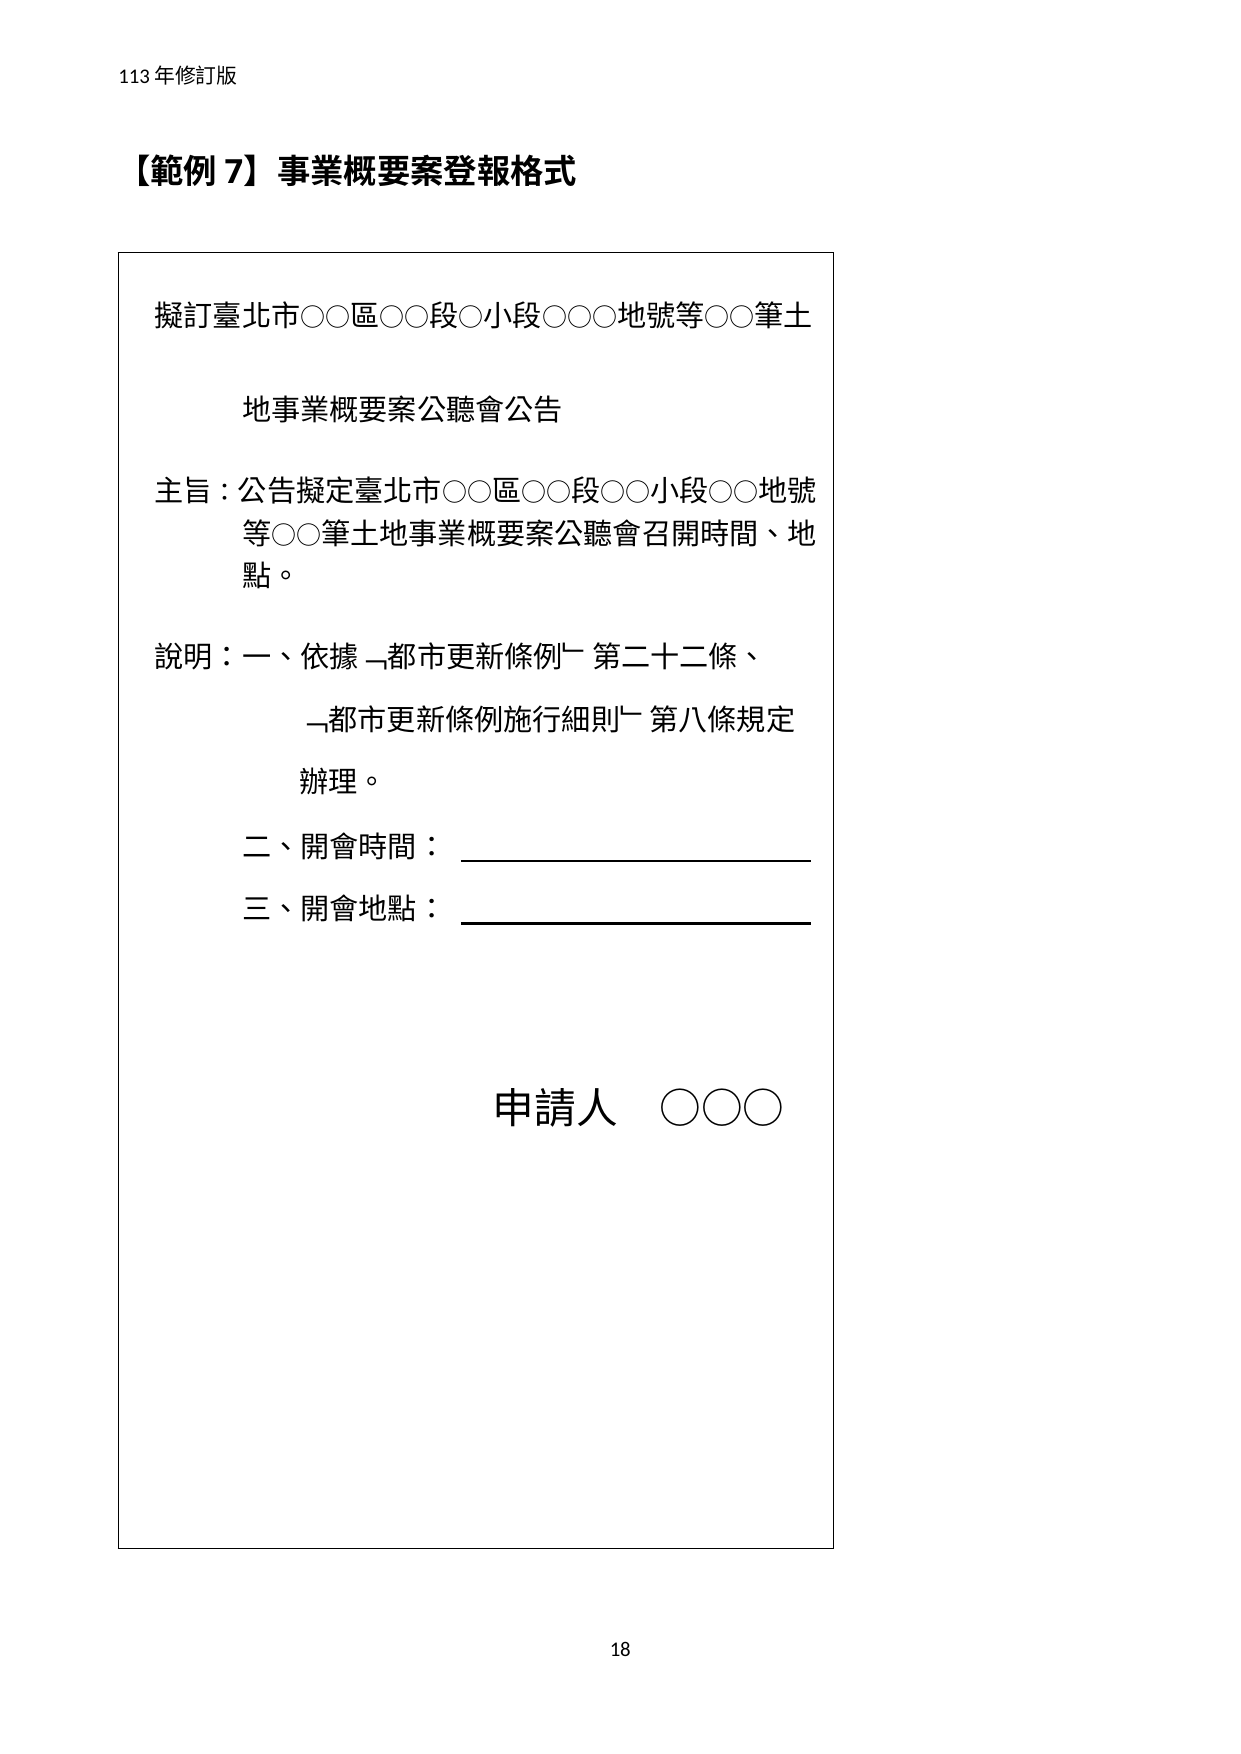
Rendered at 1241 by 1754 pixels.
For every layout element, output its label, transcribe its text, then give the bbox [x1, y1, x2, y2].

text 【範例7】事業概要案登報格式 [117, 127, 1122, 189]
table_header 擬訂臺北市○○區○○段○小段○○○地號等○○筆土地事業概要案公聽會公告 主旨：公告擬定臺北市○○區○○段○○小段○○地號等○○筆土地事業概要案公聽會召開時間、地點。 說明：一、依據﹁都市更新條例﹂第二十二條、﹁都市更新條例施行細則﹂第八條規定辦理。 二、開會時間： 三、開會地點： 申請人 ○○○ [119, 253, 833, 1548]
